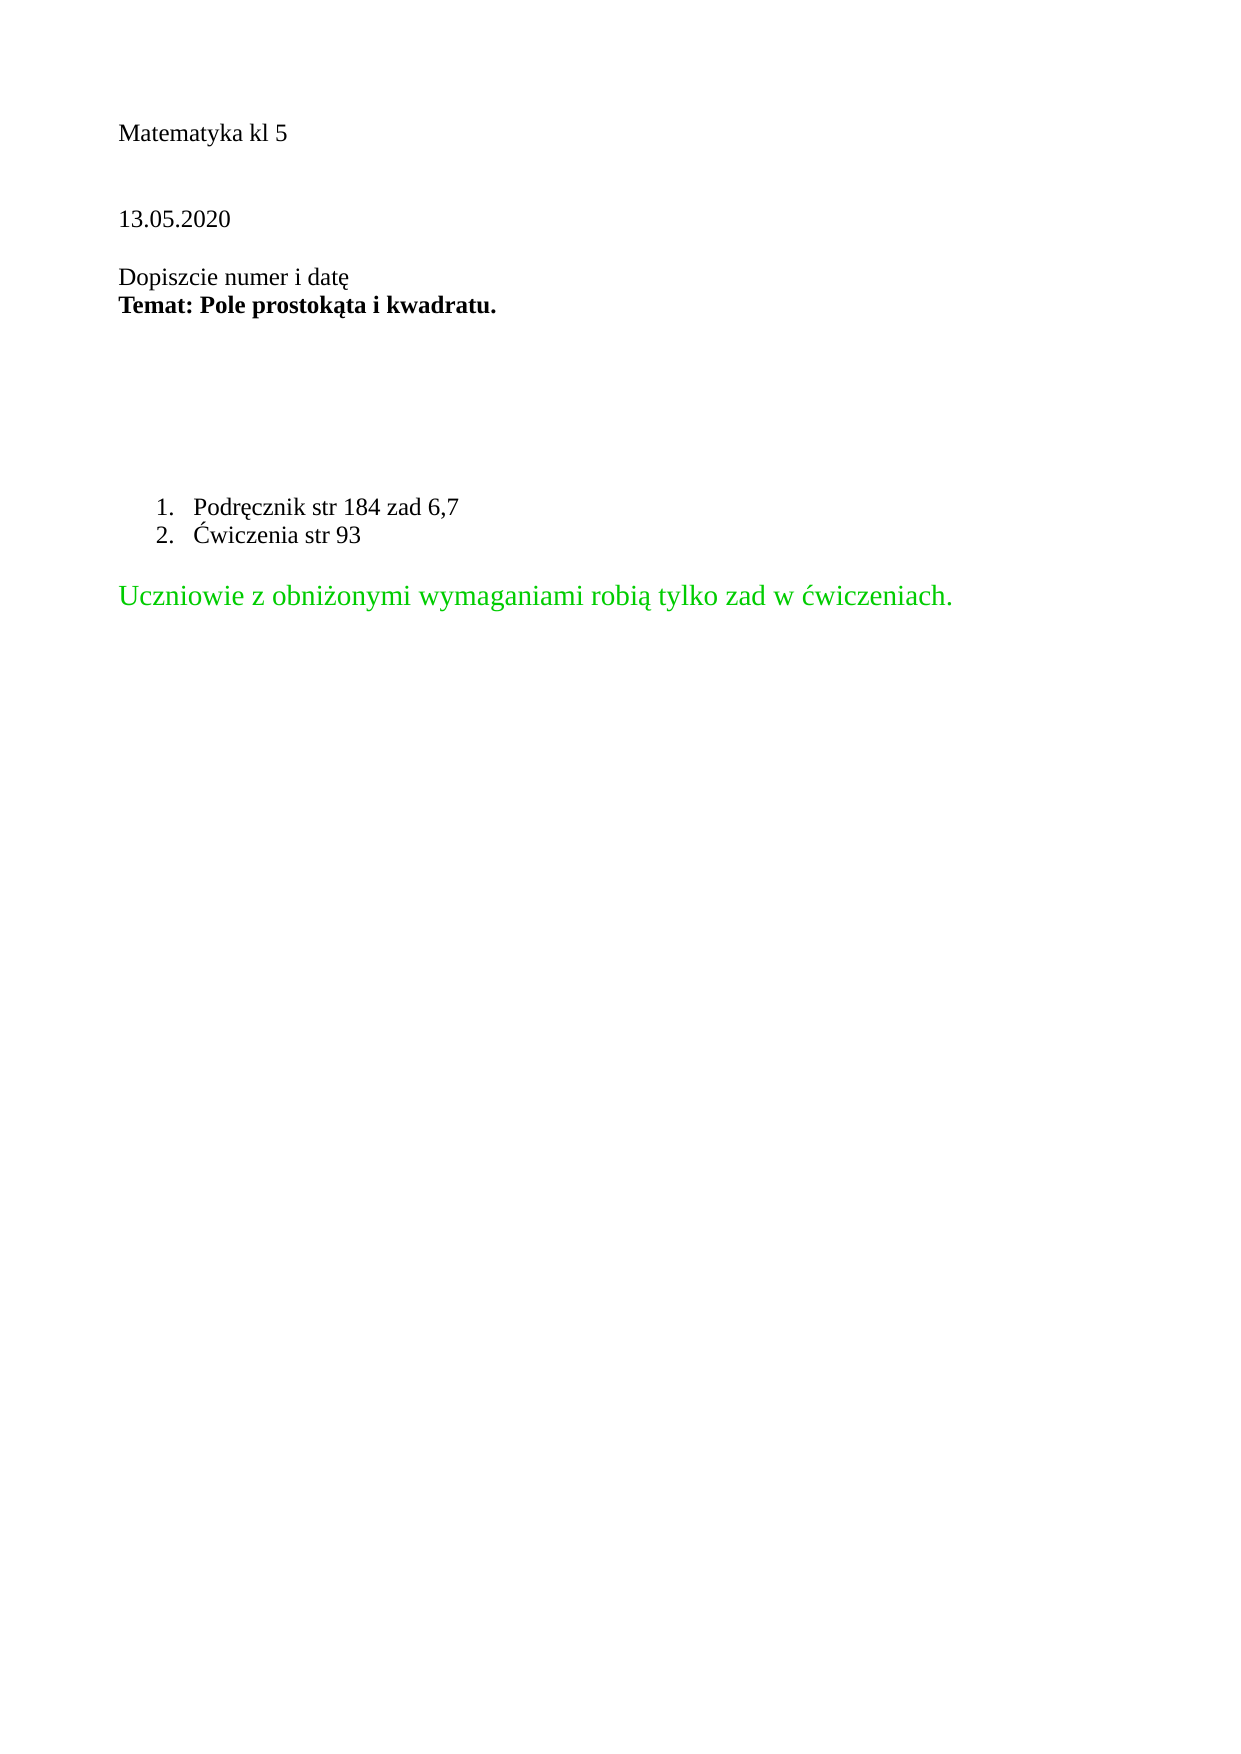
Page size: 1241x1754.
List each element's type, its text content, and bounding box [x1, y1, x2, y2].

list Podręcznik str 184 zad 6,7 [156, 492, 1122, 521]
text Uczniowie z obniżonymi wymaganiami robią tylko zad w ćwiczeniach. [118, 578, 1122, 612]
text Temat: Pole prostokąta i kwadratu. [118, 291, 1122, 319]
text Matematyka kl 5 [118, 118, 1122, 147]
text Dopiszcie numer i datę [118, 262, 1122, 291]
list Ćwiczenia str 93 [156, 521, 1122, 549]
text 13.05.2020 [118, 204, 1122, 233]
